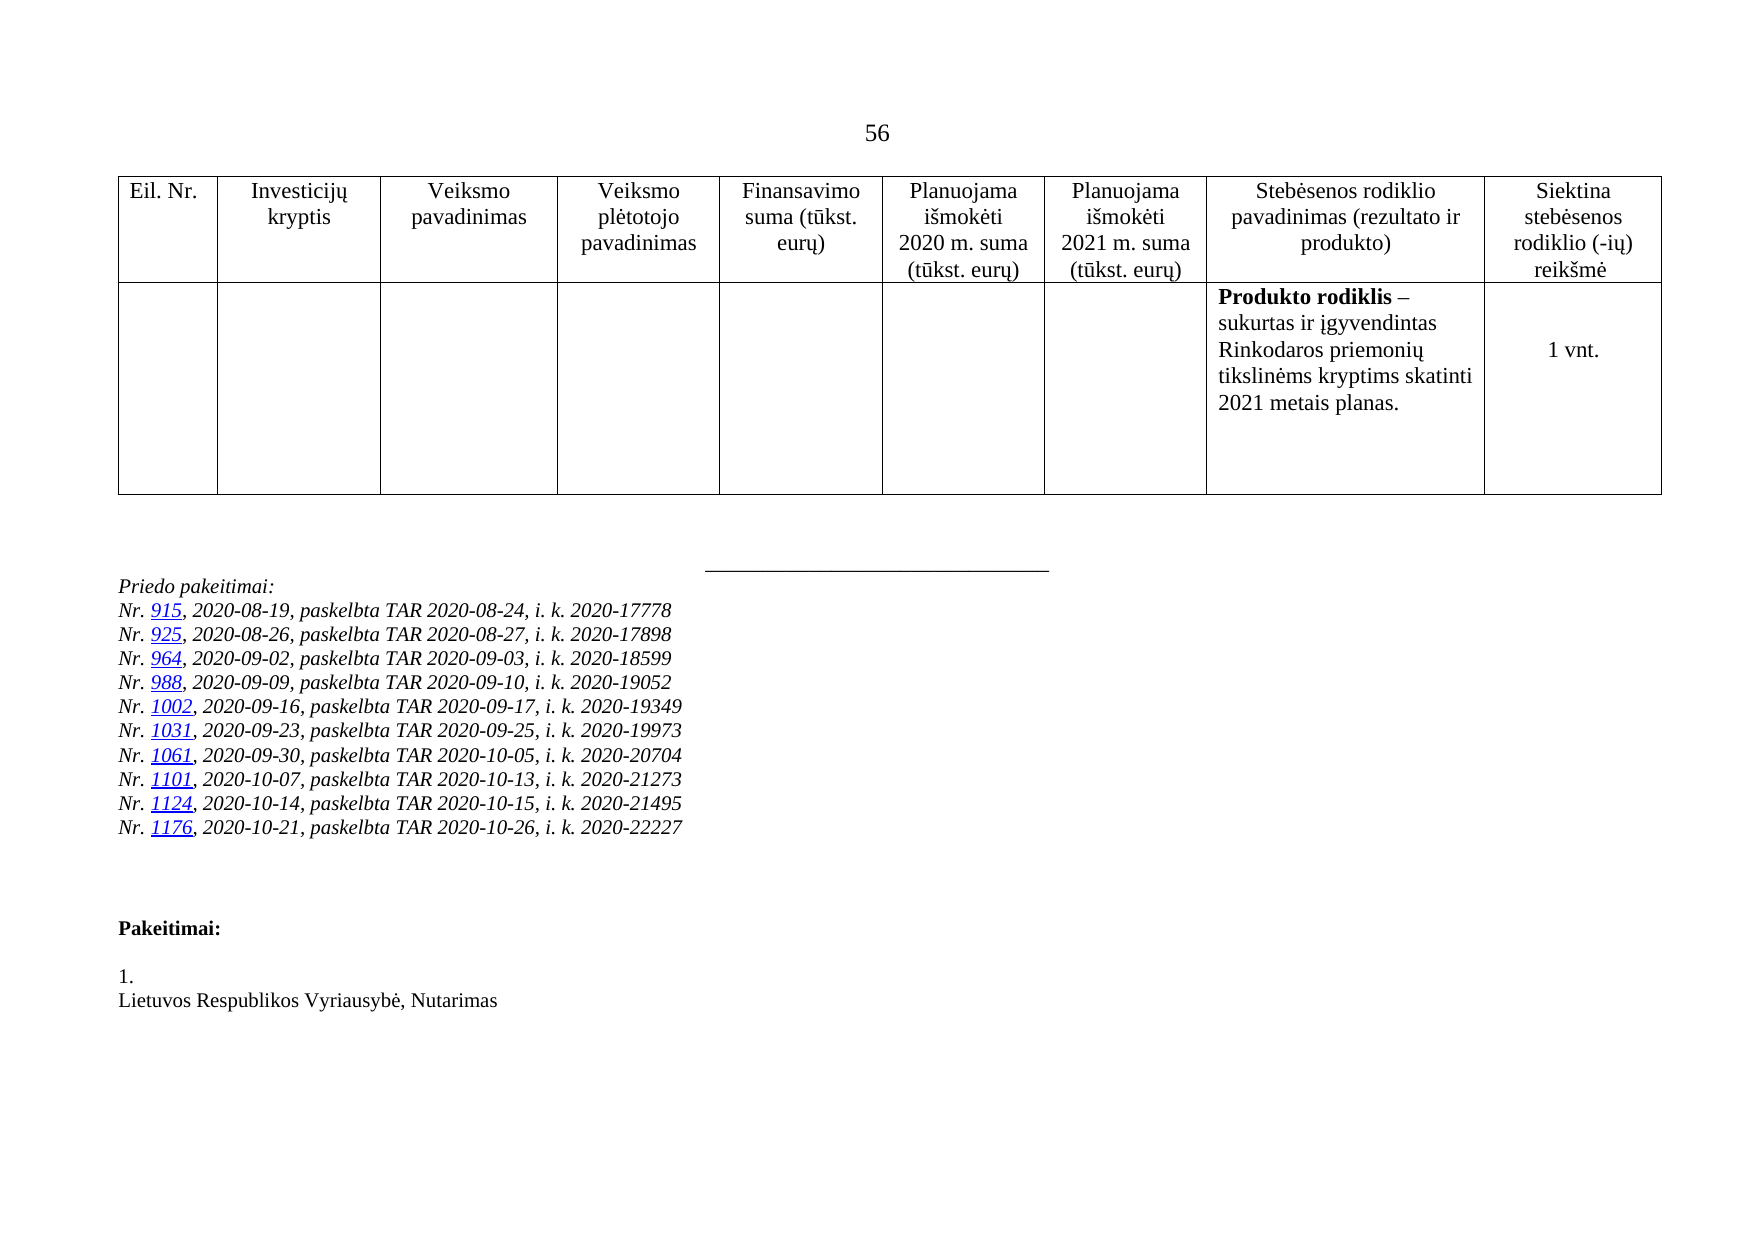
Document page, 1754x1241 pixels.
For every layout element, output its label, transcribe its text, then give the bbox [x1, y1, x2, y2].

text Nr. 1031, 2020-09-23, paskelbta TAR 2020-09-25, i. k. 2020-19973 [118, 718, 1636, 742]
text ______________________________ [118, 548, 1636, 574]
text Lietuvos Respublikos Vyriausybė, Nutarimas [118, 988, 1636, 1012]
table_cell [218, 283, 380, 494]
text Pakeitimai: [118, 916, 1636, 940]
table_header Veiksmo plėtotojo pavadinimas [558, 177, 719, 282]
text Priedo pakeitimai: [118, 574, 1636, 598]
table_header Stebėsenos rodiklio pavadinimas (rezultato ir produkto) [1207, 177, 1484, 282]
text 1. [118, 964, 1636, 988]
text Nr. 1101, 2020-10-07, paskelbta TAR 2020-10-13, i. k. 2020-21273 [118, 767, 1636, 791]
table_header Planuojama išmokėti 2020 m. suma (tūkst. eurų) [883, 177, 1044, 282]
table_header Planuojama išmokėti 2021 m. suma (tūkst. eurų) [1045, 177, 1206, 282]
text Nr. 915, 2020-08-19, paskelbta TAR 2020-08-24, i. k. 2020-17778 [118, 598, 1636, 622]
table_header Investicijų kryptis [218, 177, 380, 282]
table_cell [119, 283, 217, 494]
table_cell [720, 283, 882, 494]
table_header Eil. Nr. [119, 177, 217, 282]
text Nr. 1002, 2020-09-16, paskelbta TAR 2020-09-17, i. k. 2020-19349 [118, 694, 1636, 718]
table_cell [381, 283, 557, 494]
text Nr. 1061, 2020-09-30, paskelbta TAR 2020-10-05, i. k. 2020-20704 [118, 742, 1636, 767]
table_cell Produkto rodiklis – sukurtas ir įgyvendintas Rinkodaros priemonių tikslinėms kryptims skatinti 2021 metais planas. [1207, 283, 1484, 494]
table_header Siektina stebėsenos rodiklio (-ių) reikšmė [1485, 177, 1661, 282]
text Nr. 988, 2020-09-09, paskelbta TAR 2020-09-10, i. k. 2020-19052 [118, 670, 1636, 694]
text Nr. 964, 2020-09-02, paskelbta TAR 2020-09-03, i. k. 2020-18599 [118, 646, 1636, 670]
text Nr. 1176, 2020-10-21, paskelbta TAR 2020-10-26, i. k. 2020-22227 [118, 815, 1636, 839]
table_cell 1 vnt. [1485, 283, 1661, 494]
text Nr. 1124, 2020-10-14, paskelbta TAR 2020-10-15, i. k. 2020-21495 [118, 791, 1636, 815]
table_cell [883, 283, 1044, 494]
table_header Finansavimo suma (tūkst. eurų) [720, 177, 882, 282]
text Nr. 925, 2020-08-26, paskelbta TAR 2020-08-27, i. k. 2020-17898 [118, 622, 1636, 646]
table_header Veiksmo pavadinimas [381, 177, 557, 282]
table_cell [1045, 283, 1206, 494]
table_cell [558, 283, 719, 494]
